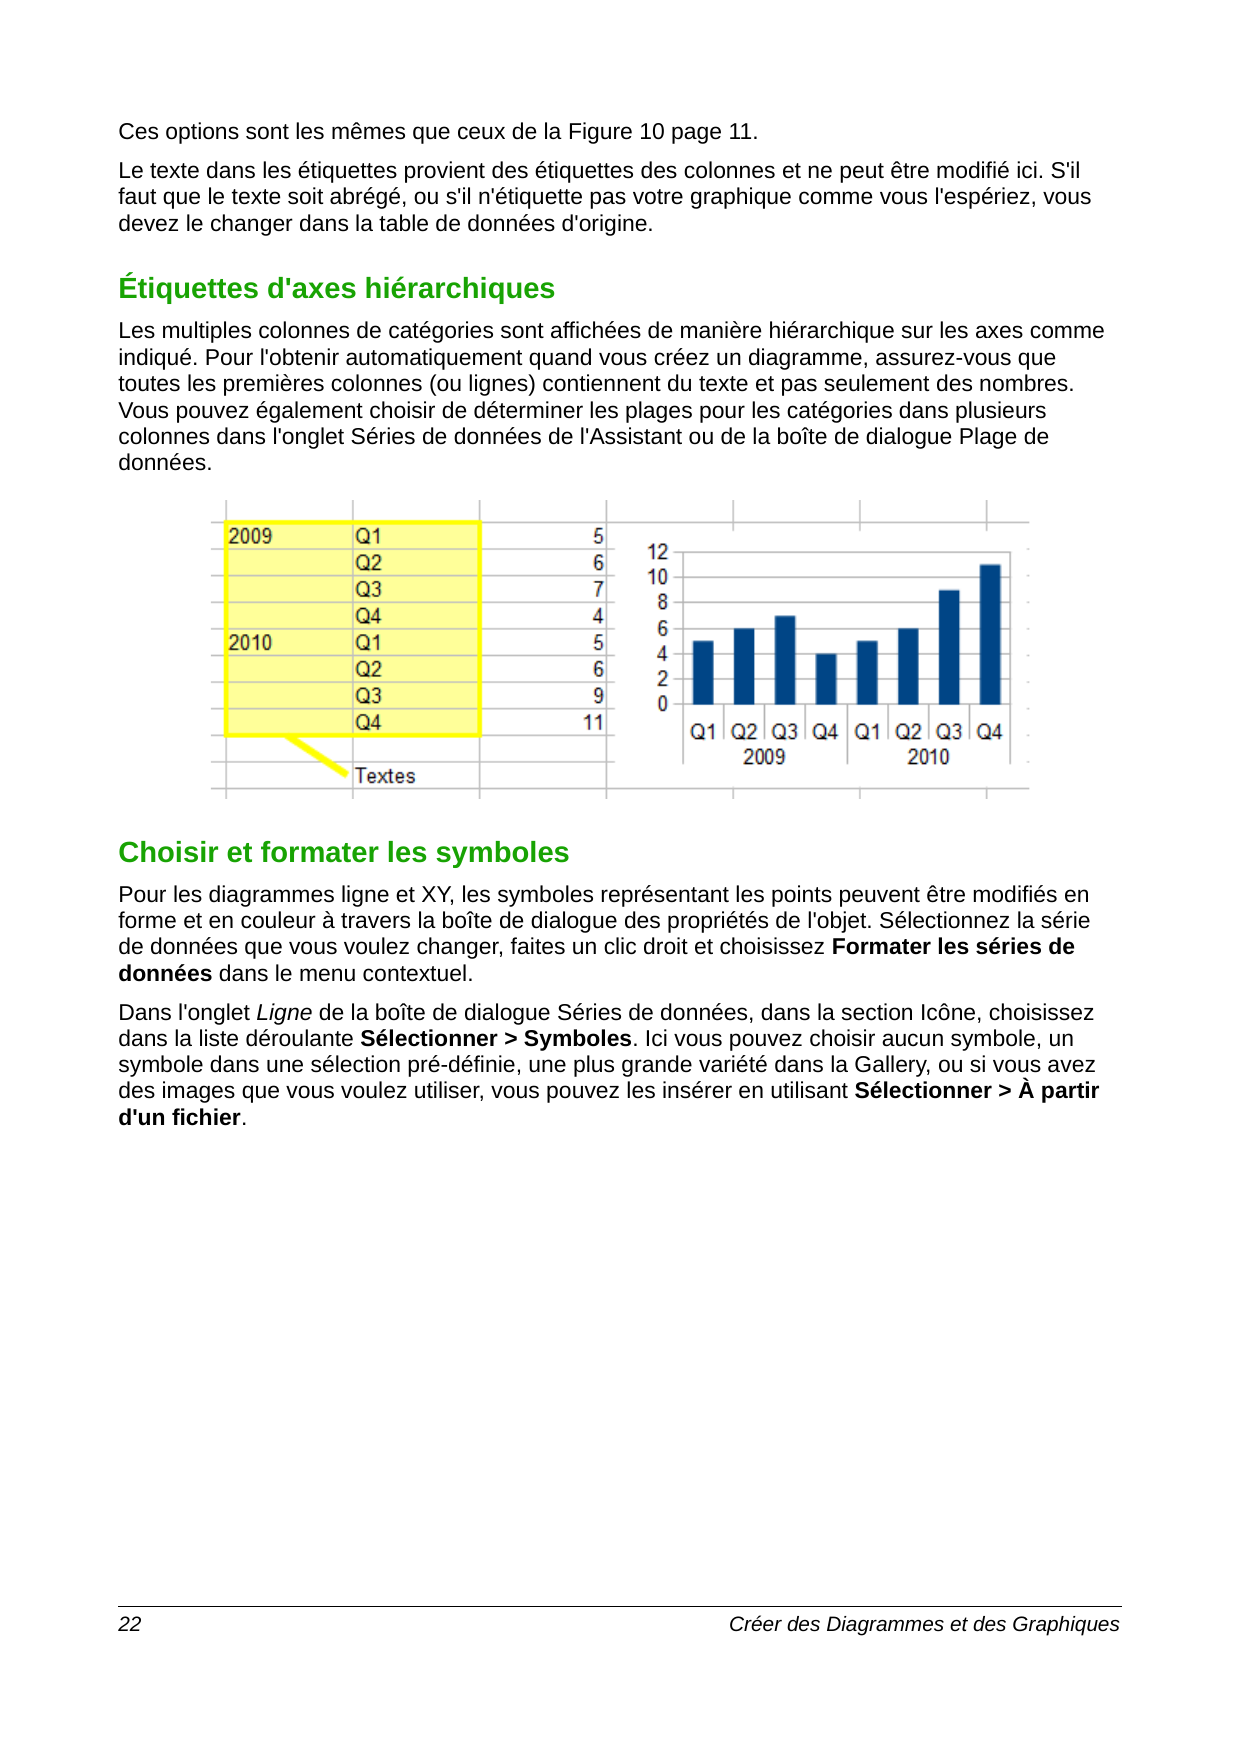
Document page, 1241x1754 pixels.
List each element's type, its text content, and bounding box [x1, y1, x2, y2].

picture [210, 500, 1030, 799]
text Le texte dans les étiquettes provient des étiquettes des colonnes et ne peut être modifié ici. S'il faut que le texte soit abrégé, ou s'il n'étiquette pas votre graphique comme vous l'espériez, vous devez le changer dans la table de données d'origine. [118, 157, 1122, 236]
text Pour les diagrammes ligne et XY, les symboles représentant les points peuvent être modifiés en forme et en couleur à travers la boîte de dialogue des propriétés de l'objet. Sélectionnez la série de données que vous voulez changer, faites un clic droit et choisissez Formater les séries de données dans le menu contextuel. [118, 881, 1122, 986]
subtitle Étiquettes d'axes hiérarchiques [118, 272, 1122, 305]
subtitle Choisir et formater les symboles [118, 834, 1122, 868]
text Les multiples colonnes de catégories sont affichées de manière hiérarchique sur les axes comme indiqué. Pour l'obtenir automatiquement quand vous créez un diagramme, assurez-vous que toutes les premières colonnes (ou lignes) contiennent du texte et pas seulement des nombres. Vous pouvez également choisir de déterminer les plages pour les catégories dans plusieurs colonnes dans l'onglet Séries de données de l'Assistant ou de la boîte de dialogue Plage de données. [118, 317, 1122, 476]
text Dans l'onglet Ligne de la boîte de dialogue Séries de données, dans la section Icône, choisissez dans la liste déroulante Sélectionner > Symboles. Ici vous pouvez choisir aucun symbole, un symbole dans une sélection pré-définie, une plus grande variété dans la Gallery, ou si vous avez des images que vous voulez utiliser, vous pouvez les insérer en utilisant Sélectionner > À partir d'un fichier. [118, 998, 1122, 1130]
text Ces options sont les mêmes que ceux de la Figure 10 page 11. [118, 118, 1122, 144]
